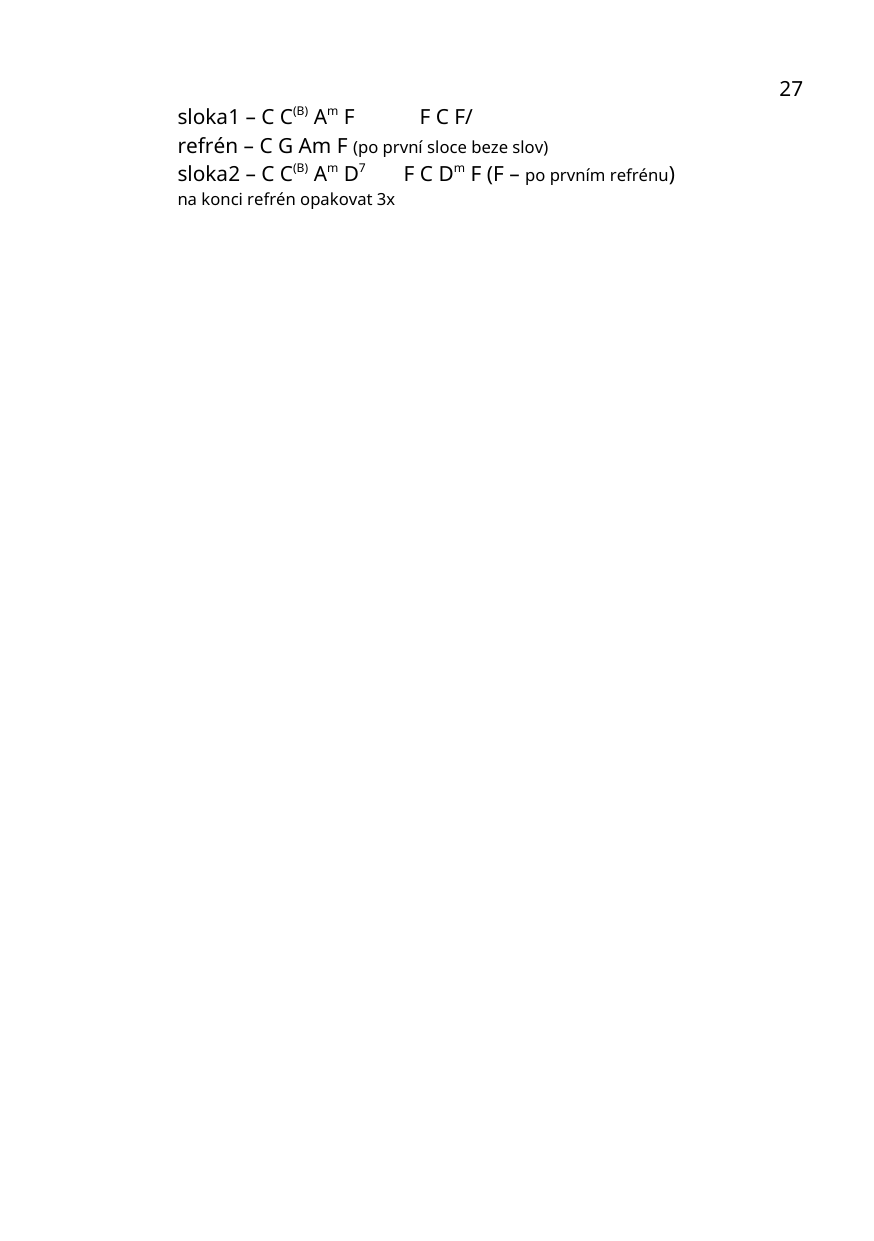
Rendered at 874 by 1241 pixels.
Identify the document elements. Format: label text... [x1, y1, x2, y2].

text sloka1 – C C(B) Am F F C F/ [177, 102, 803, 131]
text sloka2 – C C(B) Am D7 F C Dm F (F – po prvním refrénu) [177, 159, 803, 188]
text na konci refrén opakovat 3x [177, 188, 803, 210]
text refrén – C G Am F (po první sloce beze slov) [177, 131, 803, 159]
